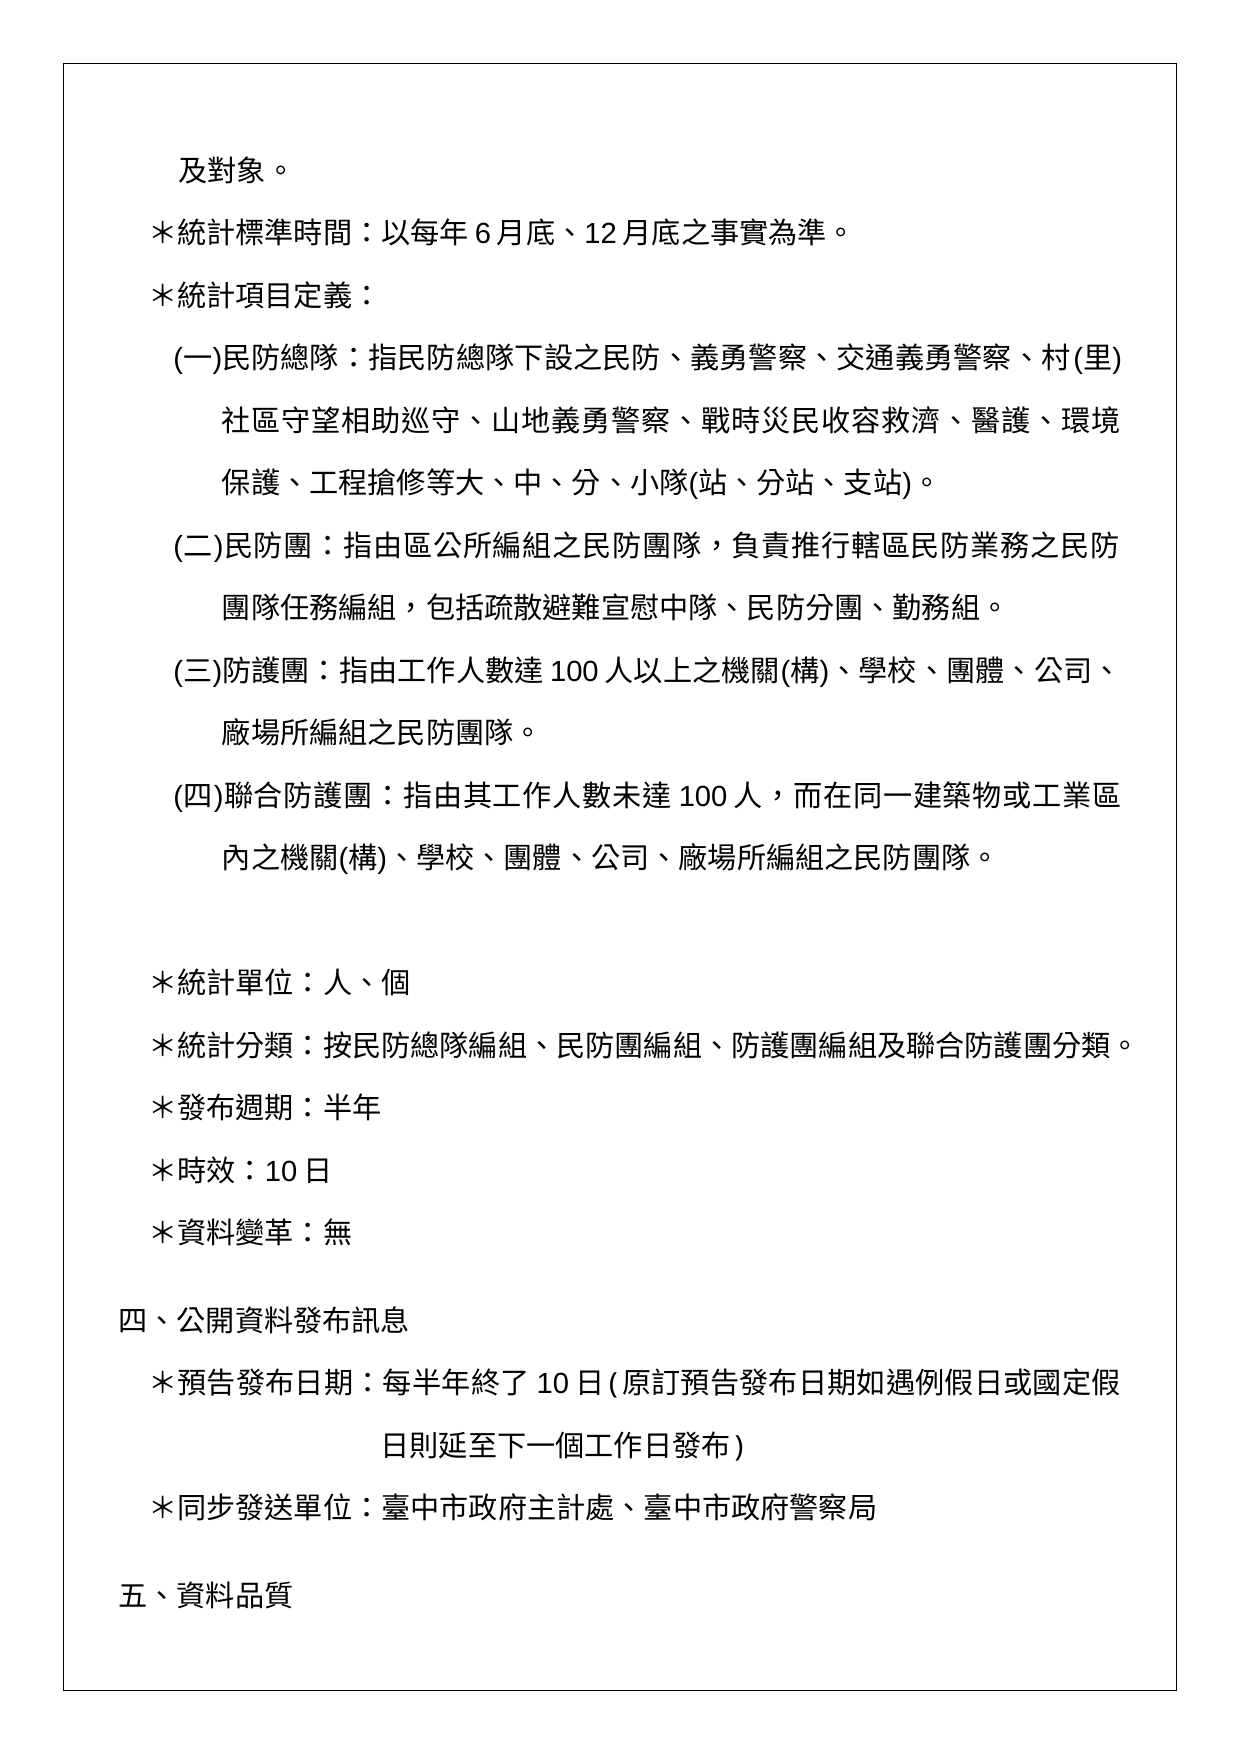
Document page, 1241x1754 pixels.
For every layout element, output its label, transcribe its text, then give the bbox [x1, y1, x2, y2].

text (四)聯合防護團：指由其工作人數未達100人，而在同一建築物或工業區內之機關(構)、學校、團體、公司、廠場所編組之民防團隊。 [173, 752, 1122, 877]
text (一)民防總隊：指民防總隊下設之民防、義勇警察、交通義勇警察、村(里)社區守望相助巡守、山地義勇警察、戰時災民收容救濟、醫護、環境保護、工程搶修等大、中、分、小隊(站、分站、支站)。 [173, 314, 1122, 502]
text ＊同步發送單位：臺中市政府主計處、臺中市政府警察局 [148, 1464, 1122, 1527]
text ＊預告發布日期：每半年終了10日(原訂預告發布日期如遇例假日或國定假日則延至下一個工作日發布) [148, 1339, 1122, 1464]
text 及對象。 [178, 127, 1122, 189]
text (三)防護團：指由工作人數達100人以上之機關(構)、學校、團體、公司、廠場所編組之民防團隊。 [173, 627, 1122, 752]
text ＊統計單位：人、個 [148, 939, 1122, 1002]
text 五、資料品質 [118, 1552, 1122, 1614]
text ＊資料變革：無 [148, 1189, 1122, 1252]
text ＊統計項目定義： [148, 252, 1122, 314]
text (二)民防團：指由區公所編組之民防團隊，負責推行轄區民防業務之民防團隊任務編組，包括疏散避難宣慰中隊、民防分團、勤務組。 [173, 502, 1122, 627]
text ＊統計分類：按民防總隊編組、民防團編組、防護團編組及聯合防護團分類。 [148, 1002, 1122, 1064]
text ＊發布週期：半年 [148, 1064, 1122, 1127]
text ＊統計標準時間：以每年6月底、12月底之事實為準。 [148, 189, 1122, 252]
text ＊時效：10日 [148, 1127, 1122, 1189]
text 四、公開資料發布訊息 [118, 1277, 1122, 1339]
